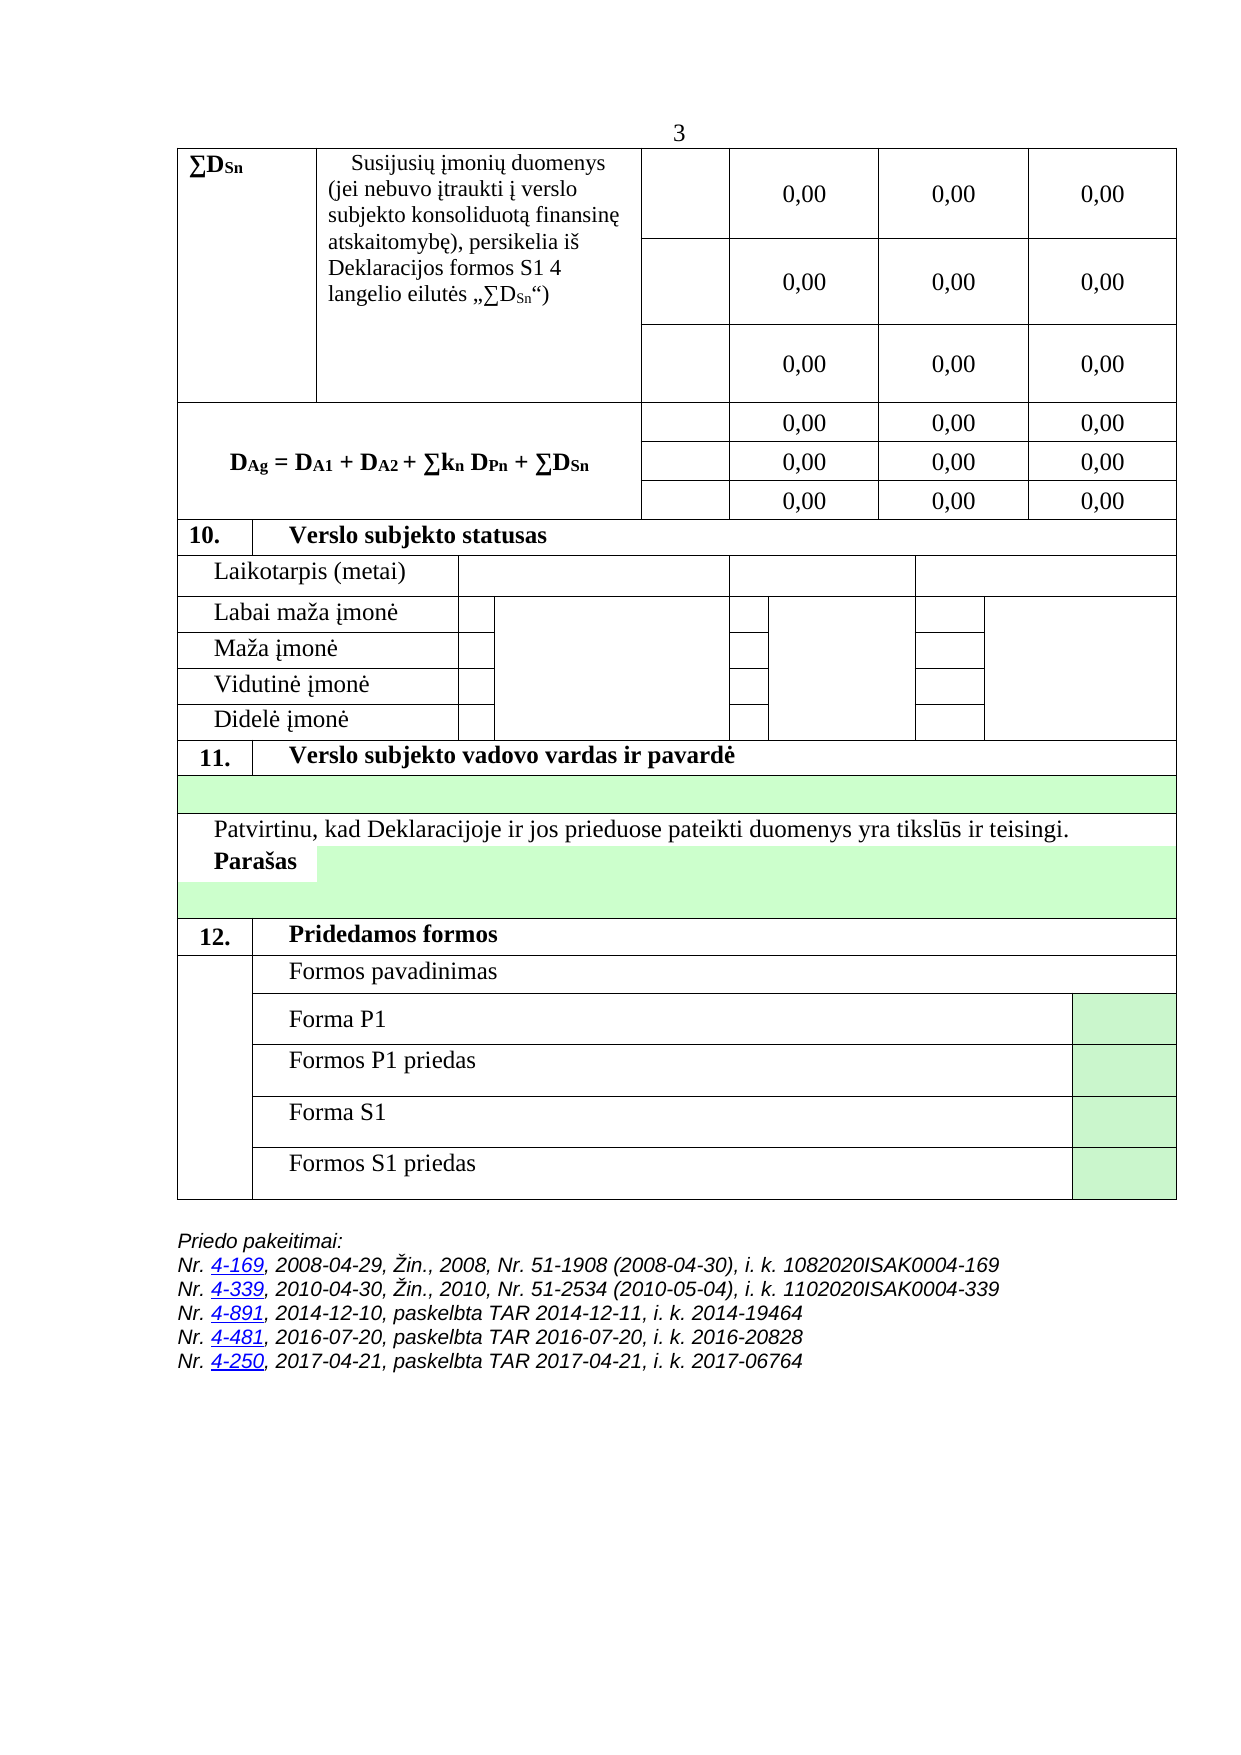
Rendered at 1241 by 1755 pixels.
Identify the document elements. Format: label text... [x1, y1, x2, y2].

table_cell 0,00 [1029, 481, 1176, 519]
table_cell [1177, 632, 1181, 668]
table_cell [642, 481, 729, 519]
table_cell [1177, 441, 1181, 480]
table_cell [985, 597, 1176, 632]
table_cell Vidutinė įmonė [178, 669, 458, 703]
table_cell [916, 669, 984, 703]
table_cell [1073, 994, 1176, 1044]
table_cell [459, 669, 494, 703]
table_cell 0,00 [879, 442, 1028, 480]
table_cell [730, 633, 768, 668]
table_cell 0,00 [1029, 239, 1176, 324]
table_cell [1177, 1096, 1181, 1147]
table_cell Verslo subjekto vadovo vardas ir pavardė [253, 741, 1176, 775]
table_cell 0,00 [879, 239, 1028, 324]
table_cell [769, 704, 915, 739]
table_cell [730, 705, 768, 739]
table_cell [1177, 813, 1181, 846]
text Nr. 4-250, 2017-04-21, paskelbta TAR 2017-04-21, i. k. 2017-06764 [177, 1348, 1181, 1372]
table_cell ∑DSn [178, 149, 316, 402]
table_cell Susijusių įmonių duomenys (jei nebuvo įtraukti į verslo subjekto konsoliduotą finansinę atskaitomybę), persikelia iš Deklaracijos formos S1 4 langelio eilutės „∑DSn“) [317, 149, 641, 402]
table_cell [495, 597, 729, 632]
table_cell [642, 325, 729, 402]
table_cell 0,00 [730, 149, 878, 238]
text Nr. 4-481, 2016-07-20, paskelbta TAR 2016-07-20, i. k. 2016-20828 [177, 1324, 1181, 1348]
table_cell [985, 632, 1176, 668]
table_cell 0,00 [730, 442, 878, 480]
table_cell [730, 669, 768, 703]
table_cell Maža įmonė [178, 633, 458, 668]
table_cell [1177, 555, 1181, 596]
table_cell 0,00 [1029, 442, 1176, 480]
table_cell [495, 668, 729, 703]
table_cell [985, 668, 1176, 703]
table_cell [178, 993, 252, 1199]
table_cell [642, 149, 729, 238]
table_cell [730, 556, 915, 596]
table_cell Labai maža įmonė [178, 597, 458, 632]
table_cell [459, 705, 494, 739]
table_cell Patvirtinu, kad Deklaracijoje ir jos prieduose pateikti duomenys yra tikslūs ir teisingi. [178, 814, 1176, 846]
table_cell [1177, 993, 1181, 1044]
table_cell Pridedamos formos [253, 919, 1176, 955]
table_cell [916, 705, 984, 739]
table_cell [1177, 1044, 1181, 1096]
table_cell [459, 556, 729, 596]
table_cell [495, 632, 729, 668]
table_cell 0,00 [730, 239, 878, 324]
table_cell [1177, 955, 1181, 993]
table_cell [769, 668, 915, 703]
table_cell [642, 239, 729, 324]
table_cell Formos pavadinimas [253, 956, 1176, 993]
table_cell 0,00 [1029, 149, 1176, 238]
table_cell [916, 556, 1176, 596]
table_cell [1177, 846, 1181, 882]
table_cell [178, 776, 1176, 813]
table_cell [1177, 402, 1181, 441]
table_cell [1177, 1147, 1181, 1199]
table_cell [1177, 918, 1181, 955]
table_cell 0,00 [730, 403, 878, 441]
table_cell [178, 882, 1176, 918]
table_cell [1177, 148, 1181, 238]
text Nr. 4-169, 2008-04-29, Žin., 2008, Nr. 51-1908 (2008-04-30), i. k. 1082020ISAK0004-169 [177, 1253, 1181, 1277]
table_cell [1177, 596, 1181, 632]
table_cell 0,00 [730, 325, 878, 402]
table_cell [459, 633, 494, 668]
table_cell [730, 597, 768, 632]
table_cell [769, 597, 915, 632]
table_cell Parašas [178, 846, 317, 882]
table_cell [317, 846, 1176, 882]
table_cell 0,00 [879, 481, 1028, 519]
table_cell Forma S1 [253, 1097, 1072, 1147]
table_cell [178, 956, 252, 993]
table_cell 0,00 [730, 481, 878, 519]
table_cell [642, 403, 729, 441]
table_cell [459, 597, 494, 632]
table_cell Formos P1 priedas [253, 1045, 1072, 1096]
table_cell [985, 704, 1176, 739]
table_cell [1073, 1148, 1176, 1199]
table_cell 10. [178, 520, 252, 555]
table_cell Formos S1 priedas [253, 1148, 1072, 1199]
table_cell [1177, 324, 1181, 402]
table_cell 0,00 [879, 149, 1028, 238]
table_cell [1177, 238, 1181, 324]
table_cell [1177, 668, 1181, 703]
table_cell [1177, 480, 1181, 519]
table_cell [1177, 882, 1181, 918]
table_cell 0,00 [1029, 403, 1176, 441]
table_cell [769, 632, 915, 668]
table_cell 0,00 [879, 403, 1028, 441]
text Priedo pakeitimai: [177, 1229, 1181, 1253]
table_cell [495, 704, 729, 739]
table_cell 0,00 [879, 325, 1028, 402]
table_cell [1073, 1097, 1176, 1147]
table_cell 12. [178, 919, 252, 955]
table_cell 0,00 [1029, 325, 1176, 402]
text Nr. 4-339, 2010-04-30, Žin., 2010, Nr. 51-2534 (2010-05-04), i. k. 1102020ISAK0004-339 [177, 1277, 1181, 1301]
table_cell [1177, 519, 1181, 555]
table_cell 11. [178, 741, 252, 775]
table_cell [1177, 704, 1181, 739]
text Nr. 4-891, 2014-12-10, paskelbta TAR 2014-12-11, i. k. 2014-19464 [177, 1301, 1181, 1324]
table_cell DAg = DA1 + DA2 + ∑kn DPn + ∑DSn [178, 403, 641, 519]
table_cell Didelė įmonė [178, 705, 458, 739]
table_cell Laikotarpis (metai) [178, 556, 458, 596]
table_cell [916, 633, 984, 668]
table_cell [1177, 775, 1181, 813]
table_cell [1073, 1045, 1176, 1096]
table_cell Forma P1 [253, 994, 1072, 1044]
table_cell [642, 442, 729, 480]
table_cell Verslo subjekto statusas [253, 520, 1176, 555]
table_cell [916, 597, 984, 632]
table_cell [1177, 740, 1181, 775]
